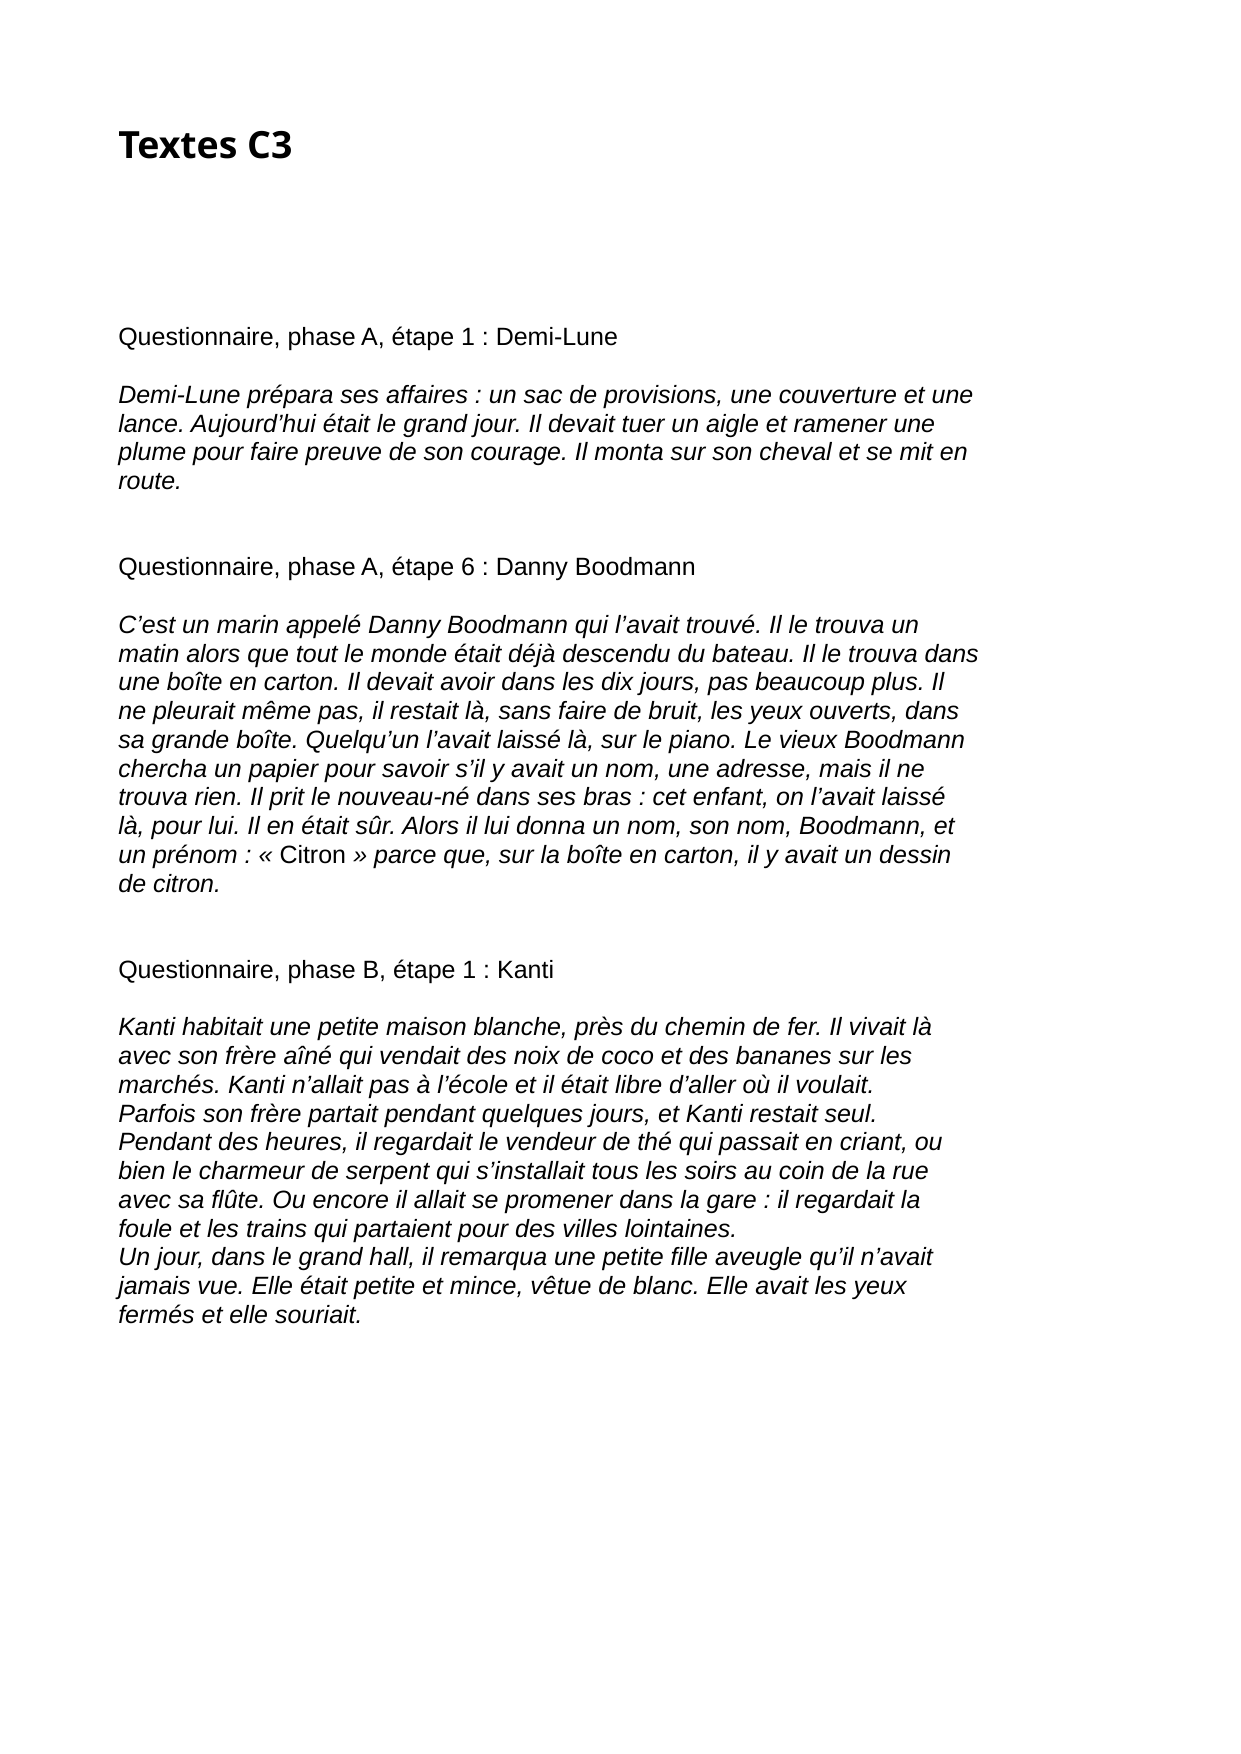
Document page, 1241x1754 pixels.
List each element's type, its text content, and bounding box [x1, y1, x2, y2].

text jamais vue. Elle était petite et mince, vêtue de blanc. Elle avait les yeux [118, 1271, 1122, 1300]
text foule et les trains qui partaient pour des villes lointaines. [118, 1213, 1122, 1242]
text bien le charmeur de serpent qui s’installait tous les soirs au coin de la rue [118, 1156, 1122, 1185]
text sa grande boîte. Quelqu’un l’avait laissé là, sur le piano. Le vieux Boodmann [118, 725, 1122, 753]
text Questionnaire, phase A, étape 1 : Demi-Lune [118, 322, 1122, 351]
text Textes C3 [118, 118, 1122, 169]
text Pendant des heures, il regardait le vendeur de thé qui passait en criant, ou [118, 1127, 1122, 1156]
text Demi-Lune prépara ses affaires : un sac de provisions, une couverture et une [118, 380, 1122, 408]
text là, pour lui. Il en était sûr. Alors il lui donna un nom, son nom, Boodmann, et [118, 811, 1122, 840]
text de citron. [118, 868, 1122, 897]
text Questionnaire, phase A, étape 6 : Danny Boodmann [118, 552, 1122, 581]
text marchés. Kanti n’allait pas à l’école et il était libre d’aller où il voulait. [118, 1070, 1122, 1098]
text plume pour faire preuve de son courage. Il monta sur son cheval et se mit en [118, 437, 1122, 466]
text Kanti habitait une petite maison blanche, près du chemin de fer. Il vivait là [118, 1012, 1122, 1041]
text route. [118, 466, 1122, 495]
text trouva rien. Il prit le nouveau-né dans ses bras : cet enfant, on l’avait laissé [118, 782, 1122, 811]
text C’est un marin appelé Danny Boodmann qui l’avait trouvé. Il le trouva un [118, 610, 1122, 638]
text Questionnaire, phase B, étape 1 : Kanti [118, 955, 1122, 983]
text ne pleurait même pas, il restait là, sans faire de bruit, les yeux ouverts, dans [118, 696, 1122, 725]
text avec sa flûte. Ou encore il allait se promener dans la gare : il regardait la [118, 1185, 1122, 1213]
text matin alors que tout le monde était déjà descendu du bateau. Il le trouva dans [118, 638, 1122, 667]
text fermés et elle souriait. [118, 1300, 1122, 1328]
text Parfois son frère partait pendant quelques jours, et Kanti restait seul. [118, 1098, 1122, 1127]
text chercha un papier pour savoir s’il y avait un nom, une adresse, mais il ne [118, 753, 1122, 782]
text une boîte en carton. Il devait avoir dans les dix jours, pas beaucoup plus. Il [118, 667, 1122, 696]
text avec son frère aîné qui vendait des noix de coco et des bananes sur les [118, 1041, 1122, 1070]
text Un jour, dans le grand hall, il remarqua une petite fille aveugle qu’il n’avait [118, 1242, 1122, 1271]
text lance. Aujourd’hui était le grand jour. Il devait tuer un aigle et ramener une [118, 408, 1122, 437]
text un prénom : « Citron » parce que, sur la boîte en carton, il y avait un dessin [118, 840, 1122, 868]
